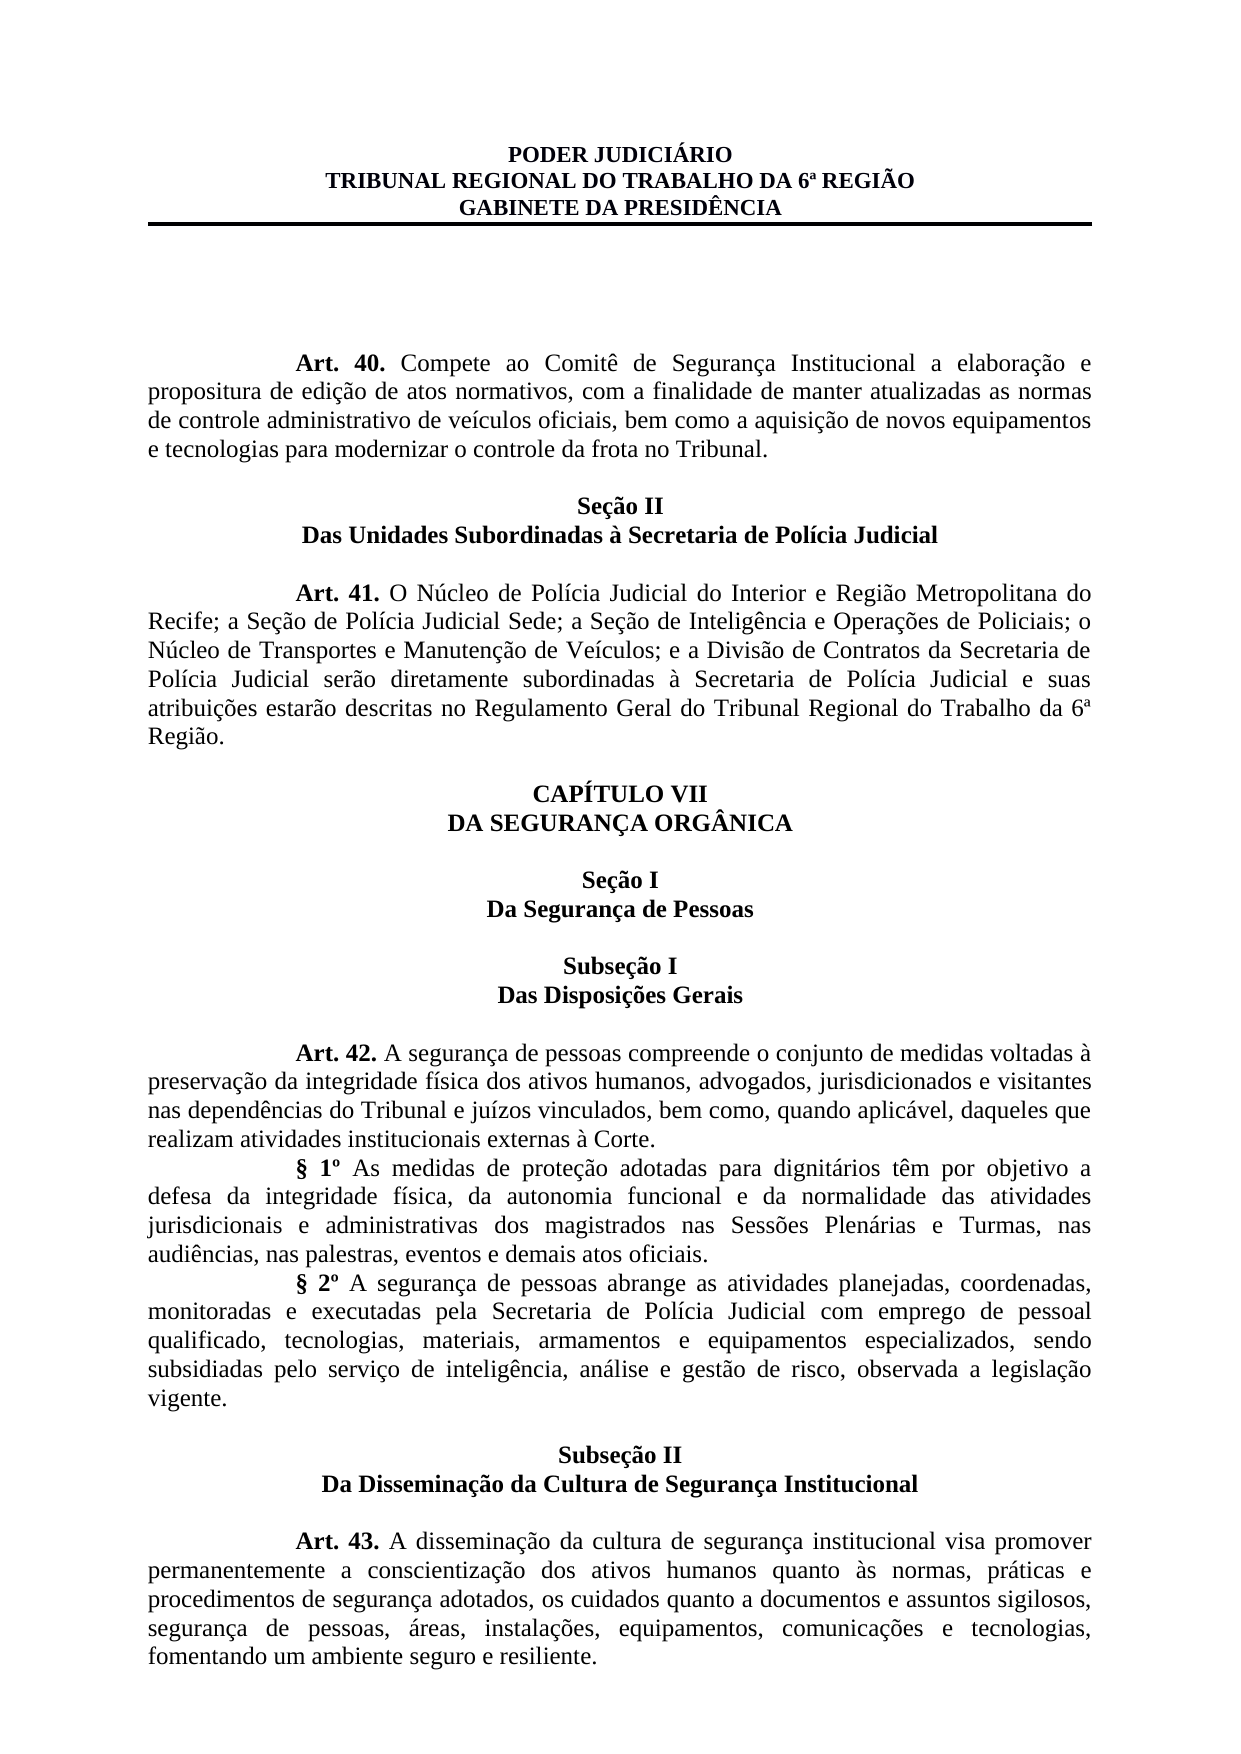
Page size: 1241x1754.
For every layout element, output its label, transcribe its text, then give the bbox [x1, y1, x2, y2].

text Da Segurança de Pessoas [148, 894, 1092, 923]
text Art. 42. A segurança de pessoas compreende o conjunto de medidas voltadas à preservação da integridade física dos ativos humanos, advogados, jurisdicionados e visitantes nas dependências do Tribunal e juízos vinculados, bem como, quando aplicável, daqueles que realizam atividades institucionais externas à Corte. [148, 1038, 1092, 1153]
text Seção I [148, 865, 1092, 894]
text § 2º A segurança de pessoas abrange as atividades planejadas, coordenadas, monitoradas e executadas pela Secretaria de Polícia Judicial com emprego de pessoal qualificado, tecnologias, materiais, armamentos e equipamentos especializados, sendo subsidiadas pelo serviço de inteligência, análise e gestão de risco, observada a legislação vigente. [148, 1268, 1092, 1411]
text Art. 40. Compete ao Comitê de Segurança Institucional a elaboração e propositura de edição de atos normativos, com a finalidade de manter atualizadas as normas de controle administrativo de veículos oficiais, bem como a aquisição de novos equipamentos e tecnologias para modernizar o controle da frota no Tribunal. [148, 348, 1092, 463]
text Das Unidades Subordinadas à Secretaria de Polícia Judicial [148, 520, 1092, 549]
text Subseção II [148, 1440, 1092, 1469]
text Seção II [148, 491, 1092, 520]
text Subseção I [148, 951, 1092, 980]
text Das Disposições Gerais [148, 980, 1092, 1009]
text Da Disseminação da Cultura de Segurança Institucional [148, 1469, 1092, 1498]
text § 1º As medidas de proteção adotadas para dignitários têm por objetivo a defesa da integridade física, da autonomia funcional e da normalidade das atividades jurisdicionais e administrativas dos magistrados nas Sessões Plenárias e Turmas, nas audiências, nas palestras, eventos e demais atos oficiais. [148, 1153, 1092, 1268]
text Art. 41. O Núcleo de Polícia Judicial do Interior e Região Metropolitana do Recife; a Seção de Polícia Judicial Sede; a Seção de Inteligência e Operações de Policiais; o Núcleo de Transportes e Manutenção de Veículos; e a Divisão de Contratos da Secretaria de Polícia Judicial serão diretamente subordinadas à Secretaria de Polícia Judicial e suas atribuições estarão descritas no Regulamento Geral do Tribunal Regional do Trabalho da 6ª Região. [148, 578, 1092, 750]
text Art. 43. A disseminação da cultura de segurança institucional visa promover permanentemente a conscientização dos ativos humanos quanto às normas, práticas e procedimentos de segurança adotados, os cuidados quanto a documentos e assuntos sigilosos, segurança de pessoas, áreas, instalações, equipamentos, comunicações e tecnologias, fomentando um ambiente seguro e resiliente. [148, 1526, 1092, 1670]
text CAPÍTULO VII [148, 779, 1092, 808]
text DA SEGURANÇA ORGÂNICA [148, 808, 1092, 836]
